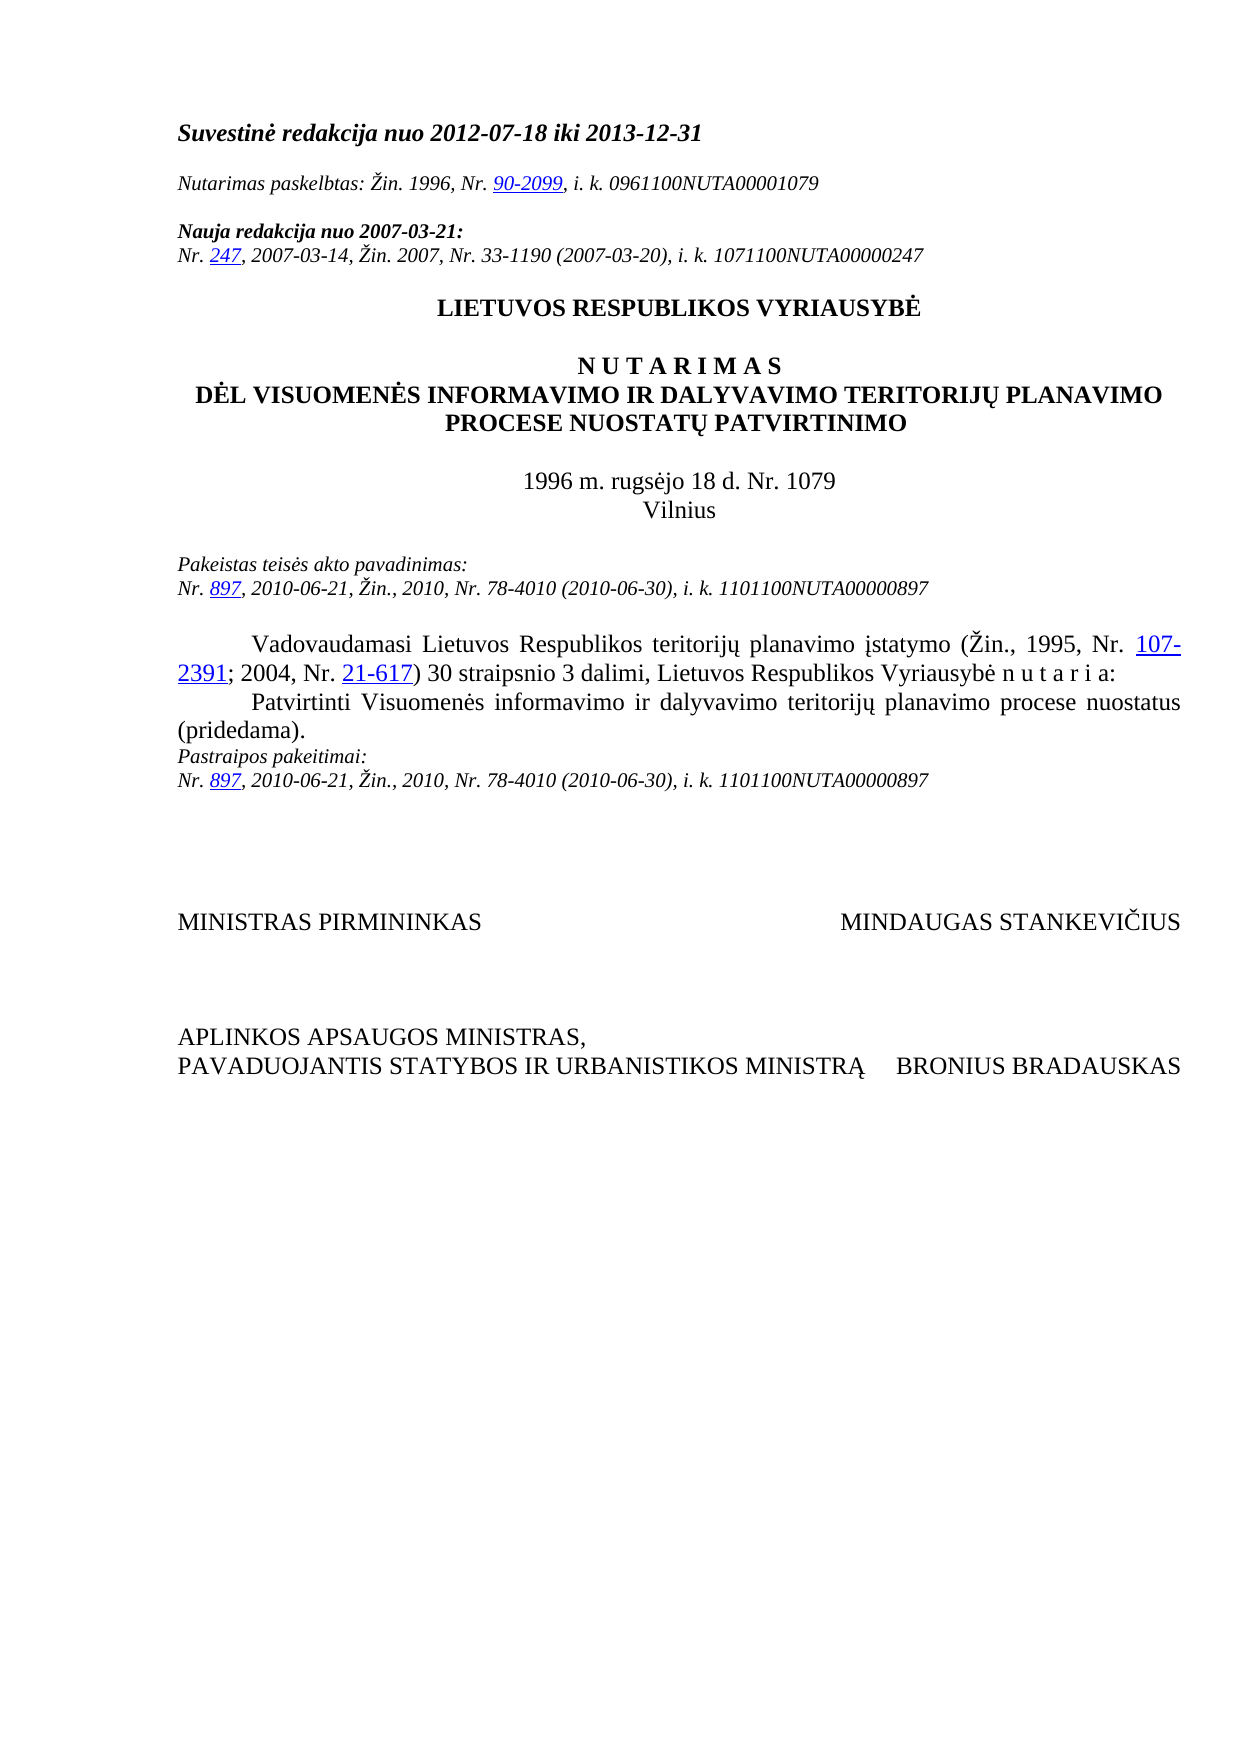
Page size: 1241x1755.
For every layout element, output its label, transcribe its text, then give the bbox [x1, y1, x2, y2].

text N U T A R I M A S [177, 351, 1181, 380]
text Vadovaudamasi Lietuvos Respublikos teritorijų planavimo įstatymo (Žin., 1995, Nr. 107-2391; 2004, Nr. 21-617) 30 straipsnio 3 dalimi, Lietuvos Respublikos Vyriausybė nutaria: [177, 629, 1181, 687]
text Nr. 897, 2010-06-21, Žin., 2010, Nr. 78-4010 (2010-06-30), i. k. 1101100NUTA00000897 [177, 768, 1181, 792]
text Pakeistas teisės akto pavadinimas: [177, 552, 1181, 576]
text APLINKOS APSAUGOS MINISTRAS, [177, 1022, 1181, 1051]
text PAVADUOJANTIS STATYBOS IR URBANISTIKOS MINISTRĄ BRONIUS BRADAUSKAS [177, 1051, 1181, 1080]
text MINISTRAS PIRMININKAS MINDAUGAS STANKEVIČIUS [177, 907, 1181, 936]
text Patvirtinti Visuomenės informavimo ir dalyvavimo teritorijų planavimo procese nuostatus (pridedama). [177, 687, 1181, 744]
text Pastraipos pakeitimai: [177, 744, 1181, 768]
text Nr. 247, 2007-03-14, Žin. 2007, Nr. 33-1190 (2007-03-20), i. k. 1071100NUTA00000247 [177, 243, 1181, 267]
text 1996 m. rugsėjo 18 d. Nr. 1079 [177, 466, 1181, 495]
text DĖL VISUOMENĖS INFORMAVIMO IR DALYVAVIMO TERITORIJŲ PLANAVIMO PROCESE NUOSTATŲ PATVIRTINIMO [177, 380, 1181, 437]
text Vilnius [177, 495, 1181, 523]
text Nr. 897, 2010-06-21, Žin., 2010, Nr. 78-4010 (2010-06-30), i. k. 1101100NUTA00000897 [177, 576, 1181, 600]
text Suvestinė redakcija nuo 2012-07-18 iki 2013-12-31 [177, 118, 1181, 147]
text Nauja redakcija nuo 2007-03-21: [177, 219, 1181, 243]
text Nutarimas paskelbtas: Žin. 1996, Nr. 90-2099, i. k. 0961100NUTA00001079 [177, 171, 1181, 195]
text LIETUVOS RESPUBLIKOS VYRIAUSYBĖ [177, 293, 1181, 322]
